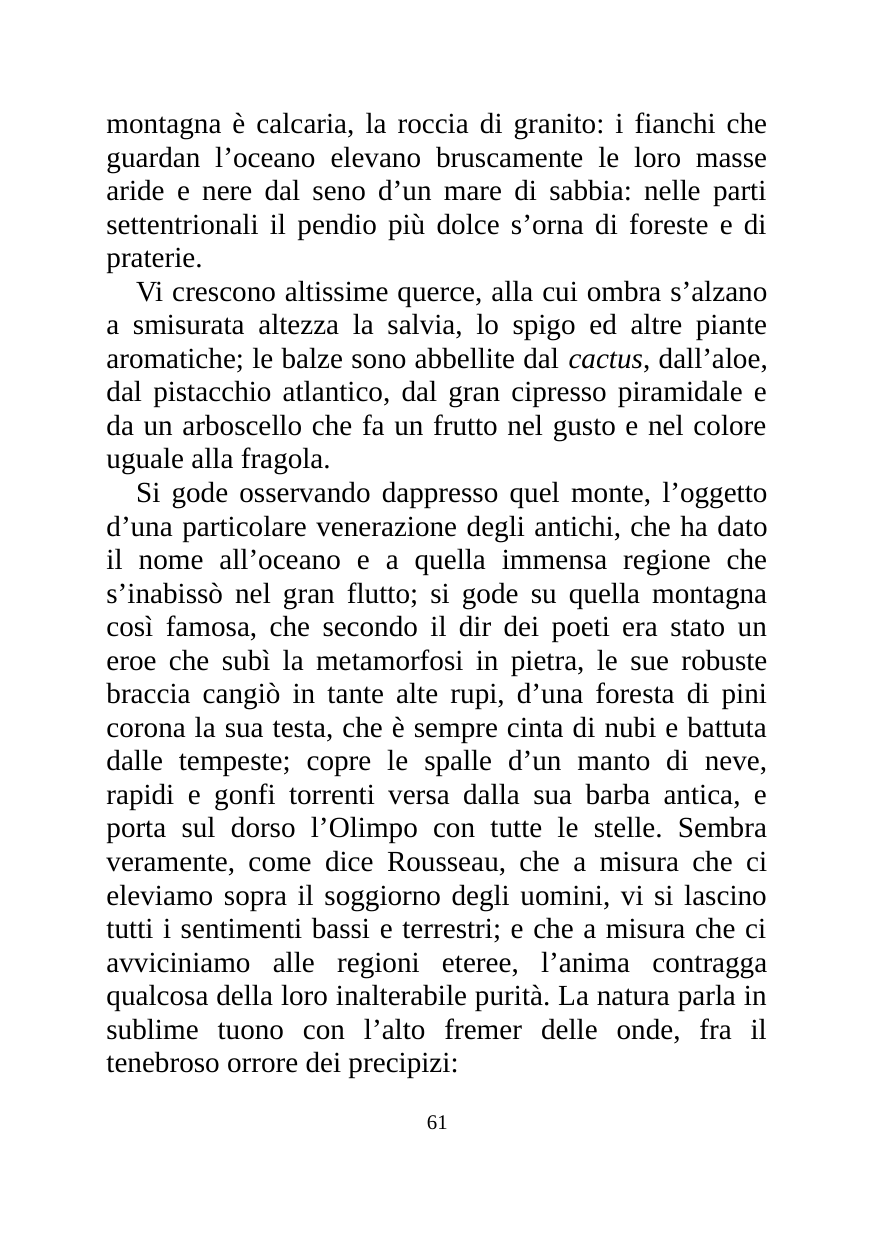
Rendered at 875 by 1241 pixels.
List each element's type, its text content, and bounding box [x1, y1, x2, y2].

text Vi crescono altissime querce, alla cui ombra s’alzano a smisurata altezza la salvia, lo spigo ed altre piante aromatiche; le balze sono abbellite dal cactus, dall’aloe, dal pistacchio atlantico, dal gran cipresso piramidale e da un arboscello che fa un frutto nel gusto e nel colore uguale alla fragola. [106, 274, 768, 475]
text Si gode osservando dappresso quel monte, l’oggetto d’una particolare venerazione degli antichi, che ha dato il nome all’oceano e a quella immensa regione che s’inabissò nel gran flutto; si gode su quella montagna così famosa, che secondo il dir dei poeti era stato un eroe che subì la metamorfosi in pietra, le sue robuste braccia cangiò in tante alte rupi, d’una foresta di pini corona la sua testa, che è sempre cinta di nubi e battuta dalle tempeste; copre le spalle d’un manto di neve, rapidi e gonfi torrenti versa dalla sua barba antica, e porta sul dorso l’Olimpo con tutte le stelle. Sembra veramente, come dice Rousseau, che a misura che ci eleviamo sopra il soggiorno degli uomini, vi si lascino tutti i sentimenti bassi e terrestri; e che a misura che ci avviciniamo alle regioni eteree, l’anima contragga qualcosa della loro inalterabile purità. La natura parla in sublime tuono con l’alto fremer delle onde, fra il tenebroso orrore dei precipizi: [106, 475, 768, 1079]
text montagna è calcaria, la roccia di granito: i fianchi che guardan l’oceano elevano bruscamente le loro masse aride e nere dal seno d’un mare di sabbia: nelle parti settentrionali il pendio più dolce s’orna di foreste e di praterie. [106, 106, 768, 274]
